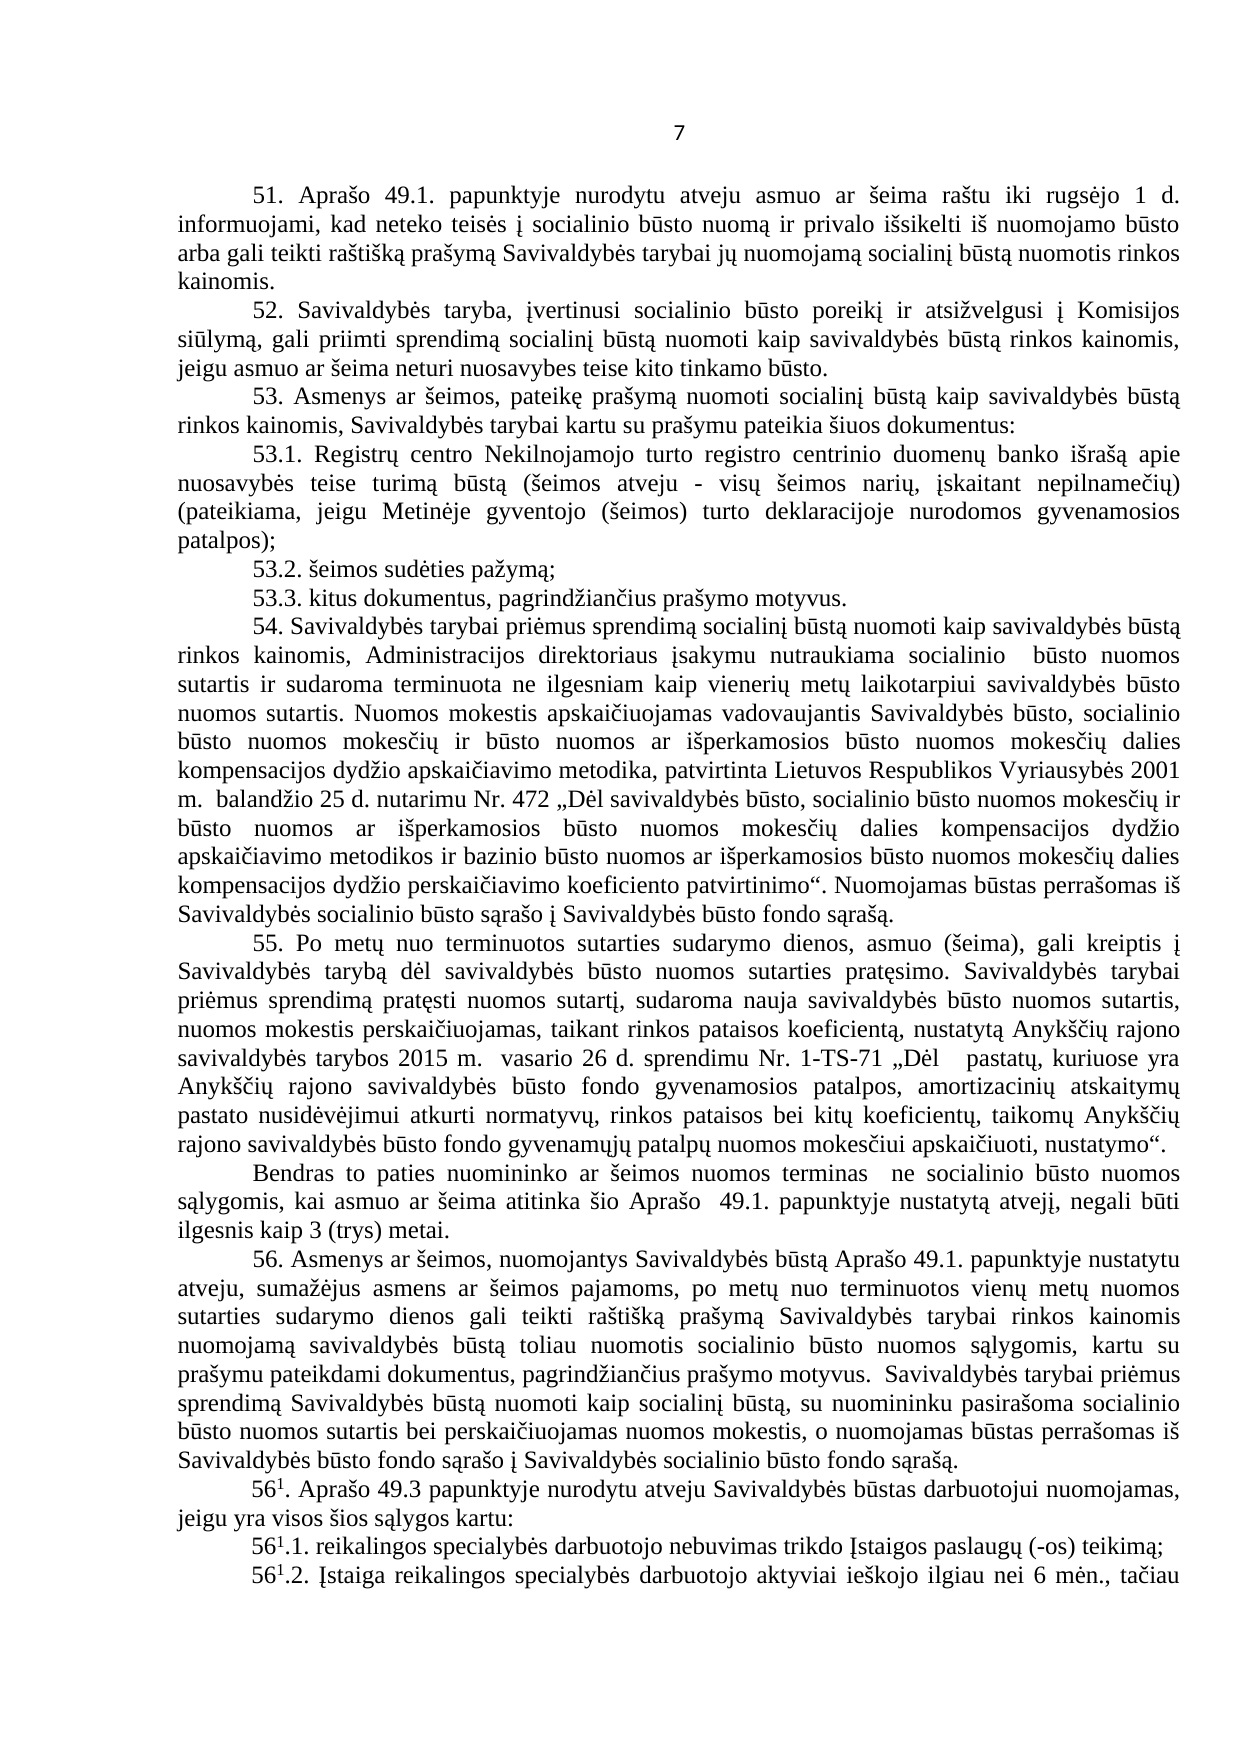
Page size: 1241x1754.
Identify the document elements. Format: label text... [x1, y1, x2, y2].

text 51. Aprašo 49.1. papunktyje nurodytu atveju asmuo ar šeima raštu iki rugsėjo 1 d. informuojami, kad neteko teisės į socialinio būsto nuomą ir privalo išsikelti iš nuomojamo būsto arba gali teikti raštišką prašymą Savivaldybės tarybai jų nuomojamą socialinį būstą nuomotis rinkos kainomis. [177, 180, 1181, 295]
text 561.1. reikalingos specialybės darbuotojo nebuvimas trikdo Įstaigos paslaugų (-os) teikimą; [177, 1531, 1181, 1560]
text 561.2. Įstaiga reikalingos specialybės darbuotojo aktyviai ieškojo ilgiau nei 6 mėn., tačiau [177, 1560, 1181, 1589]
text Bendras to paties nuomininko ar šeimos nuomos terminas ne socialinio būsto nuomos sąlygomis, kai asmuo ar šeima atitinka šio Aprašo 49.1. papunktyje nustatytą atvejį, negali būti ilgesnis kaip 3 (trys) metai. [177, 1158, 1181, 1244]
text 56. Asmenys ar šeimos, nuomojantys Savivaldybės būstą Aprašo 49.1. papunktyje nustatytu atveju, sumažėjus asmens ar šeimos pajamoms, po metų nuo terminuotos vienų metų nuomos sutarties sudarymo dienos gali teikti raštišką prašymą Savivaldybės tarybai rinkos kainomis nuomojamą savivaldybės būstą toliau nuomotis socialinio būsto nuomos sąlygomis, kartu su prašymu pateikdami dokumentus, pagrindžiančius prašymo motyvus. Savivaldybės tarybai priėmus sprendimą Savivaldybės būstą nuomoti kaip socialinį būstą, su nuomininku pasirašoma socialinio būsto nuomos sutartis bei perskaičiuojamas nuomos mokestis, o nuomojamas būstas perrašomas iš Savivaldybės būsto fondo sąrašo į Savivaldybės socialinio būsto fondo sąrašą. [177, 1244, 1181, 1474]
text 55. Po metų nuo terminuotos sutarties sudarymo dienos, asmuo (šeima), gali kreiptis į Savivaldybės tarybą dėl savivaldybės būsto nuomos sutarties pratęsimo. Savivaldybės tarybai priėmus sprendimą pratęsti nuomos sutartį, sudaroma nauja savivaldybės būsto nuomos sutartis, nuomos mokestis perskaičiuojamas, taikant rinkos pataisos koeficientą, nustatytą Anykščių rajono savivaldybės tarybos 2015 m. vasario 26 d. sprendimu Nr. 1-TS-71 „Dėl pastatų, kuriuose yra Anykščių rajono savivaldybės būsto fondo gyvenamosios patalpos, amortizacinių atskaitymų pastato nusidėvėjimui atkurti normatyvų, rinkos pataisos bei kitų koeficientų, taikomų Anykščių rajono savivaldybės būsto fondo gyvenamųjų patalpų nuomos mokesčiui apskaičiuoti, nustatymo“. [177, 928, 1181, 1158]
text 53. Asmenys ar šeimos, pateikę prašymą nuomoti socialinį būstą kaip savivaldybės būstą rinkos kainomis, Savivaldybės tarybai kartu su prašymu pateikia šiuos dokumentus: [177, 381, 1181, 439]
text 53.3. kitus dokumentus, pagrindžiančius prašymo motyvus. [177, 583, 1181, 611]
text 54. Savivaldybės tarybai priėmus sprendimą socialinį būstą nuomoti kaip savivaldybės būstą rinkos kainomis, Administracijos direktoriaus įsakymu nutraukiama socialinio būsto nuomos sutartis ir sudaroma terminuota ne ilgesniam kaip vienerių metų laikotarpiui savivaldybės būsto nuomos sutartis. Nuomos mokestis apskaičiuojamas vadovaujantis Savivaldybės būsto, socialinio būsto nuomos mokesčių ir būsto nuomos ar išperkamosios būsto nuomos mokesčių dalies kompensacijos dydžio apskaičiavimo metodika, patvirtinta Lietuvos Respublikos Vyriausybės 2001 m. balandžio 25 d. nutarimu Nr. 472 „Dėl savivaldybės būsto, socialinio būsto nuomos mokesčių ir būsto nuomos ar išperkamosios būsto nuomos mokesčių dalies kompensacijos dydžio apskaičiavimo metodikos ir bazinio būsto nuomos ar išperkamosios būsto nuomos mokesčių dalies kompensacijos dydžio perskaičiavimo koeficiento patvirtinimo“. Nuomojamas būstas perrašomas iš Savivaldybės socialinio būsto sąrašo į Savivaldybės būsto fondo sąrašą. [177, 611, 1181, 928]
text 53.2. šeimos sudėties pažymą; [177, 554, 1181, 583]
text 53.1. Registrų centro Nekilnojamojo turto registro centrinio duomenų banko išrašą apie nuosavybės teise turimą būstą (šeimos atveju - visų šeimos narių, įskaitant nepilnamečių) (pateikiama, jeigu Metinėje gyventojo (šeimos) turto deklaracijoje nurodomos gyvenamosios patalpos); [177, 439, 1181, 554]
text 52. Savivaldybės taryba, įvertinusi socialinio būsto poreikį ir atsižvelgusi į Komisijos siūlymą, gali priimti sprendimą socialinį būstą nuomoti kaip savivaldybės būstą rinkos kainomis, jeigu asmuo ar šeima neturi nuosavybes teise kito tinkamo būsto. [177, 295, 1181, 381]
text 561. Aprašo 49.3 papunktyje nurodytu atveju Savivaldybės būstas darbuotojui nuomojamas, jeigu yra visos šios sąlygos kartu: [177, 1474, 1181, 1531]
